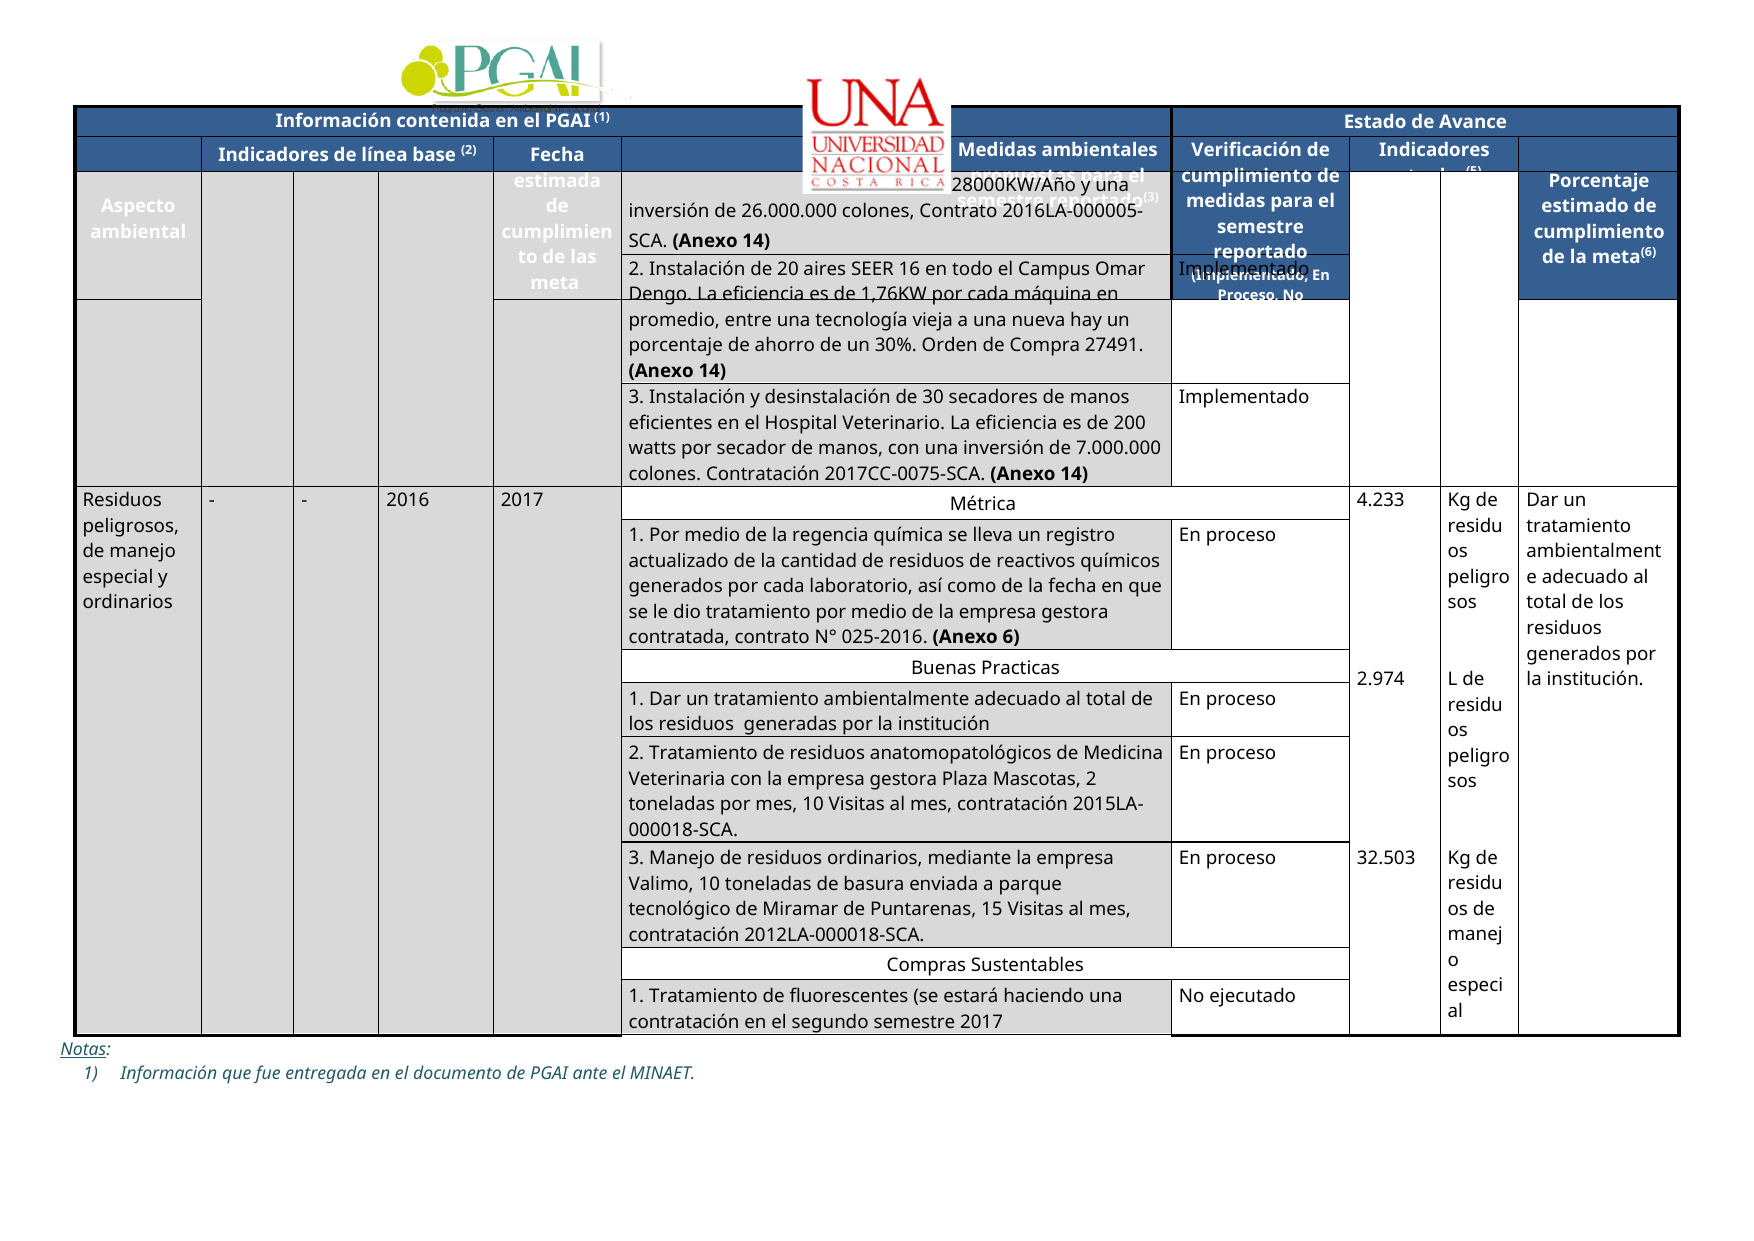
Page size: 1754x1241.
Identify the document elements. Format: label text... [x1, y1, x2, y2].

table_cell Buenas Practicas [622, 650, 1349, 682]
table_cell En proceso [1172, 737, 1349, 841]
table_cell Implementado [1172, 384, 1349, 486]
table_cell La meta es reducir el consumo de energía eléctrica per cápita en un 2% por año. Para el año 2017 se obtiene un 16 % de reducción en comparación con el año 2016. [1519, 172, 1677, 299]
table_cell Implementado [1173, 255, 1349, 299]
table_cell Métrica [622, 487, 1349, 518]
table_cell 3. Manejo de residuos ordinarios, mediante la empresa Valimo, 10 toneladas de basura enviada a parque tecnológico de Miramar de Puntarenas, 15 Visitas al mes, contratación 2012LA-000018-SCA. [622, 843, 1171, 947]
table_header Información contenida en el PGAI (1) [77, 108, 802, 136]
table_cell Indicadores actuales(5) [1350, 137, 1518, 171]
table_cell 1. Tratamiento de fluorescentes (se estará haciendo una contratación en el segundo semestre 2017 [622, 980, 1171, 1033]
table_cell En proceso [1172, 683, 1349, 736]
table_header [952, 108, 1170, 136]
table_cell 2017 [494, 487, 621, 1033]
table_cell 2016 [379, 487, 493, 1033]
table_cell En proceso [1172, 520, 1349, 649]
table_cell - [202, 487, 293, 1033]
table_header Estado de Avance [1173, 108, 1677, 136]
list Información que fue entregada en el documento de PGAI ante el MINAET. [83, 1061, 1679, 1085]
table_cell 3. Instalación y desinstalación de 30 secadores de manos eficientes en el Hospital Veterinario. La eficiencia es de 200 watts por secador de manos, con una inversión de 7.000.000 colones. Contratación 2017CC-0075-SCA. (Anexo 14) [622, 384, 1171, 486]
table_cell 1. Por medio de la regencia química se lleva un registro actualizado de la cantidad de residuos de reactivos químicos generados por cada laboratorio, así como de la fecha en que se le dio tratamiento por medio de la empresa gestora contratada, contrato N° 025-2016. (Anexo 6) [622, 520, 1171, 649]
table_cell Consumo de energía eléctrica(6) [77, 172, 201, 299]
table_cell Verificación de cumplimiento de medidas para el semestre reportado (Implementado, En Proceso, No ejecutado)(4) [1173, 137, 1349, 171]
table_cell Implementado [1172, 300, 1349, 382]
table_cell 246 [1350, 172, 1440, 486]
table_cell Medidas ambientales propuestas para el semestre reportado(3) [952, 137, 1170, 171]
text Notas: [60, 1037, 1679, 1061]
table_cell - [294, 487, 378, 1033]
table_cell 1. Instalación de 2000 tubos LED Aulas del Edificio de Ciencias Sociales, Edificio de Filosofía y Letras, Biblioteca Joaquín García Monge, pasillos de ambientales, agrarias, biología, química, hospital veterinario. La eficiencia es de 28000KW/Año y una inversión de 26.000.000 colones, Contrato 2016LA-000005-SCA. (Anexo 14) [622, 172, 1170, 254]
table_cell [294, 172, 378, 486]
table_cell No ejecutado [1172, 980, 1349, 1033]
table_cell Kg de residuos peligrosos L de residuos peligrosos Kg de residuos de manejo especial [1441, 487, 1518, 1033]
table_cell 1. Dar un tratamiento ambientalmente adecuado al total de los residuos generadas por la institución [622, 683, 1171, 736]
table_cell [202, 172, 293, 486]
table_cell 2. Instalación de 20 aires SEER 16 en todo el Campus Omar Dengo. La eficiencia es de 1,76KW por cada máquina en promedio, entre una tecnología vieja a una nueva hay un porcentaje de ahorro de un 30%. Orden de Compra 27491. (Anexo 14) [622, 255, 1170, 299]
table_cell 2017 [494, 300, 621, 486]
table_cell 2017 [494, 172, 621, 299]
table_cell KWh/persona/año [1441, 172, 1518, 486]
table_cell [379, 172, 493, 486]
table_cell Indicadores de línea base (2) [202, 137, 493, 171]
table_cell 2. Tratamiento de residuos anatomopatológicos de Medicina Veterinaria con la empresa gestora Plaza Mascotas, 2 toneladas por mes, 10 Visitas al mes, contratación 2015LA-000018-SCA. [622, 737, 1171, 841]
table_cell Medidas ambientales propuestas para el semestre reportado(3) [622, 137, 802, 171]
table_cell En proceso [1172, 843, 1349, 947]
table_cell La meta es reducir el consumo de energía eléctrica per cápita en un 2% por año. Para el año 2017 se obtiene un 16 % de reducción en comparación con el año 2016. [1519, 300, 1677, 486]
table_cell Fecha estimada de cumplimiento de las meta [494, 137, 621, 171]
table_cell [77, 137, 201, 171]
table_cell Porcentaje estimado de cumplimiento de la meta(6) [1519, 137, 1677, 171]
table_cell Residuos peligrosos, de manejo especial y ordinarios [77, 487, 201, 1033]
table_cell Implementado [1173, 172, 1349, 254]
table_cell 4.233 2.974 32.503 [1350, 487, 1440, 1033]
table_cell Consumo de energía eléctrica(6) [77, 300, 201, 486]
table_cell Compras Sustentables [622, 948, 1349, 979]
table_cell Dar un tratamiento ambientalmente adecuado al total de los residuos generados por la institución. [1519, 487, 1677, 1033]
table_cell 2. Instalación de 20 aires SEER 16 en todo el Campus Omar Dengo. La eficiencia es de 1,76KW por cada máquina en promedio, entre una tecnología vieja a una nueva hay un porcentaje de ahorro de un 30%. Orden de Compra 27491. (Anexo 14) [622, 300, 1171, 382]
